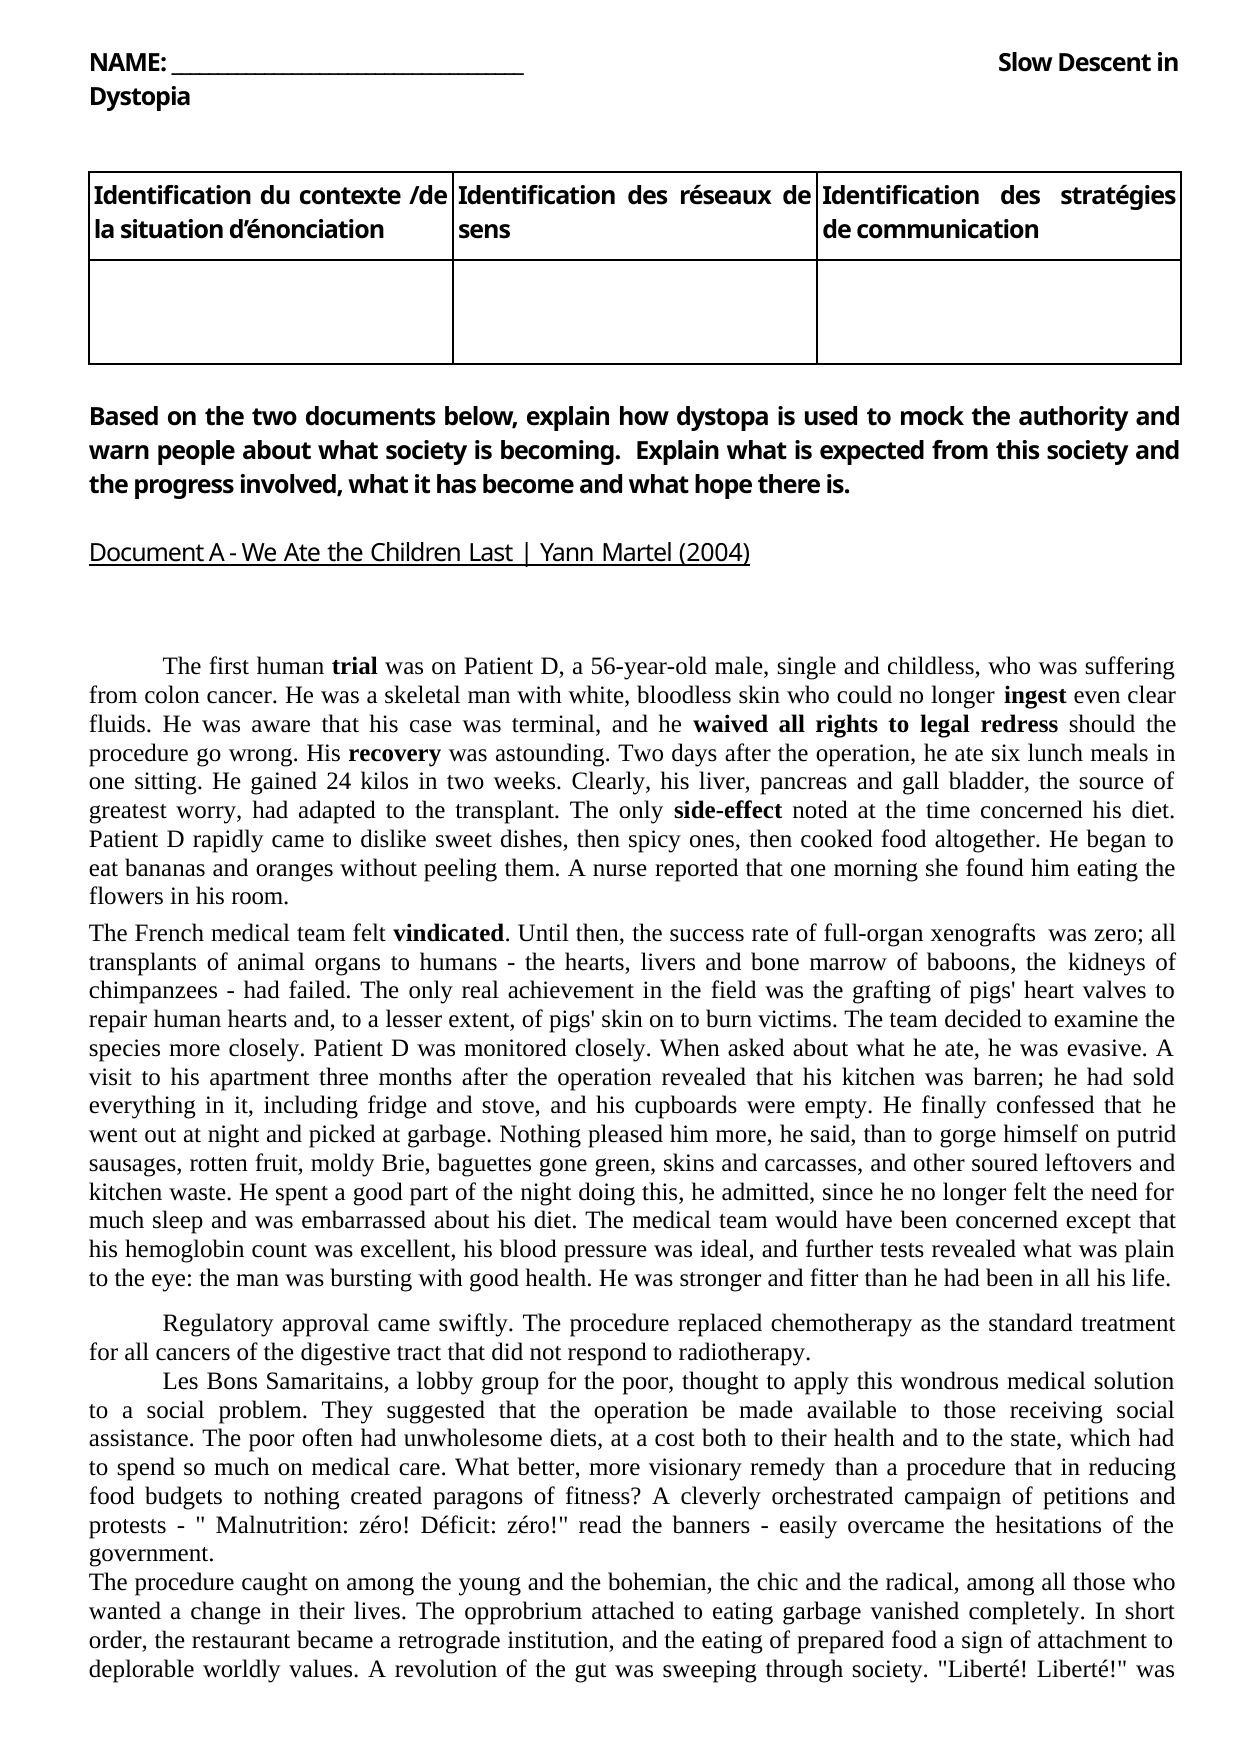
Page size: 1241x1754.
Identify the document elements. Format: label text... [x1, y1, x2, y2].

subtitle NAME: ______________________________________ Slow Descent in Dystopia [89, 44, 1181, 112]
text Les Bons Samaritains, a lobby group for the poor, thought to apply this wondrous medical solution to a social problem. They suggested that the operation be made available to those receiving social assistance. The poor often had unwholesome diets, at a cost both to their health and to the state, which had to spend so much on medical care. What better, more visionary remedy than a procedure that in reducing food budgets to nothing created paragons of fitness? A cleverly orchestrated campaign of petitions and protests - " Malnutrition: zéro! Déficit: zéro!" read the banners - easily overcame the hesitations of the government. [89, 1366, 1176, 1567]
table_header Identification des réseaux de sens [454, 173, 816, 259]
subtitle Based on the two documents below, explain how dystopa is used to mock the authority and warn people about what society is becoming. Explain what is expected from this society and the progress involved, what it has become and what hope there is. [89, 399, 1181, 501]
table_cell [90, 261, 452, 363]
text The French medical team felt vindicated. Until then, the success rate of full-organ xenografts was zero; all transplants of animal organs to humans - the hearts, livers and bone marrow of baboons, the kidneys of chimpanzees - had failed. The only real achievement in the field was the grafting of pigs' heart valves to repair human hearts and, to a lesser extent, of pigs' skin on to burn victims. The team decided to examine the species more closely. Patient D was monitored closely. When asked about what he ate, he was evasive. A visit to his apartment three months after the operation revealed that his kitchen was barren; he had sold everything in it, including fridge and stove, and his cupboards were empty. He finally confessed that he went out at night and picked at garbage. Nothing pleased him more, he said, than to gorge himself on putrid sausages, rotten fruit, moldy Brie, baguettes gone green, skins and carcasses, and other soured leftovers and kitchen waste. He spent a good part of the night doing this, he admitted, since he no longer felt the need for much sleep and was embarrassed about his diet. The medical team would have been concerned except that his hemoglobin count was excellent, his blood pressure was ideal, and further tests revealed what was plain to the eye: the man was bursting with good health. He was stronger and fitter than he had been in all his life. [89, 918, 1176, 1292]
text The first human trial was on Patient D, a 56-year-old male, single and childless, who was suffering from colon cancer. He was a skeletal man with white, bloodless skin who could no longer ingest even clear fluids. He was aware that his case was terminal, and he waived all rights to legal redress should the procedure go wrong. His recovery was astounding. Two days after the operation, he ate six lunch meals in one sitting. He gained 24 kilos in two weeks. Clearly, his liver, pancreas and gall bladder, the source of greatest worry, had adapted to the transplant. The only side-effect noted at the time concerned his diet. Patient D rapidly came to dislike sweet dishes, then spicy ones, then cooked food altogether. He began to eat bananas and oranges without peeling them. A nurse reported that one morning she found him eating the flowers in his room. [89, 651, 1176, 910]
subtitle Document A - We Ate the Children Last | Yann Martel (2004) [89, 535, 1181, 569]
text The procedure caught on among the young and the bohemian, the chic and the radical, among all those who wanted a change in their lives. The opprobrium attached to eating garbage vanished completely. In short order, the restaurant became a retrograde institution, and the eating of prepared food a sign of attachment to deplorable worldly values. A revolution of the gut was sweeping through society. "Liberté! Liberté!" was [89, 1567, 1176, 1682]
table_cell [454, 261, 816, 363]
table_cell [818, 261, 1180, 363]
table_header Identification des stratégies de communication [818, 173, 1180, 259]
text Regulatory approval came swiftly. The procedure replaced chemotherapy as the standard treatment for all cancers of the digestive tract that did not respond to radiotherapy. [89, 1308, 1176, 1366]
table_header Identification du contexte /de la situation d’énonciation [90, 173, 452, 259]
